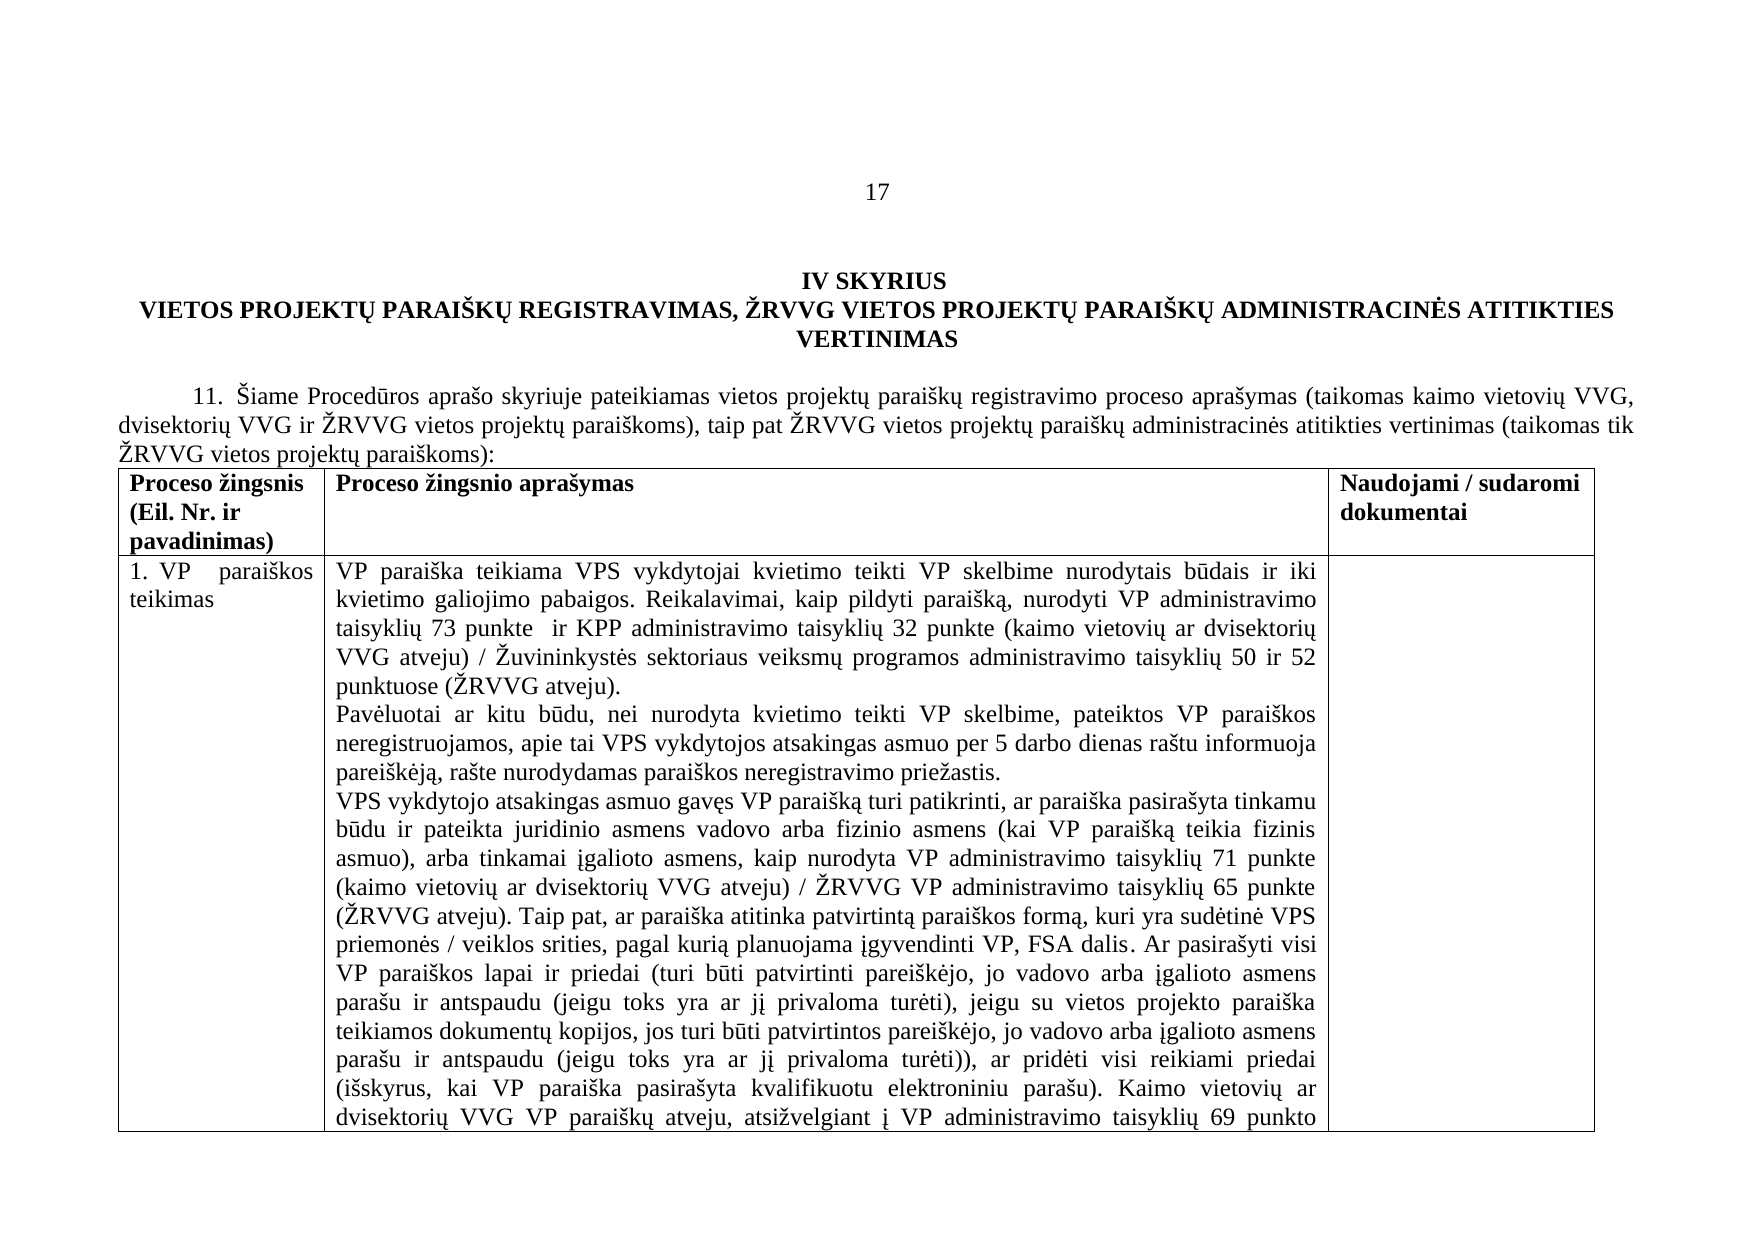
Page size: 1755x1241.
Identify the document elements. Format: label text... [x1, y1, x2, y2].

text 11. Šiame Procedūros aprašo skyriuje pateikiamas vietos projektų paraiškų registravimo proceso aprašymas (taikomas kaimo vietovių VVG, dvisektorių VVG ir ŽRVVG vietos projektų paraiškoms), taip pat ŽRVVG vietos projektų paraiškų administracinės atitikties vertinimas (taikomas tik ŽRVVG vietos projektų paraiškoms): [118, 381, 1636, 467]
table_cell 1. VP paraiškos teikimas [119, 556, 324, 1131]
table_header Proceso žingsnio aprašymas [325, 469, 1328, 555]
text VIETOS PROJEKTŲ PARAIŠKŲ REGISTRAVIMAS, ŽRVVG vietos projektų paraiškų administracinės atitikties vertinimas [118, 295, 1636, 352]
table_cell [1329, 556, 1594, 1131]
table_cell VP paraiška teikiama VPS vykdytojai kvietimo teikti VP skelbime nurodytais būdais ir iki kvietimo galiojimo pabaigos. Reikalavimai, kaip pildyti paraišką, nurodyti VP administravimo taisyklių 73 punkte ir KPP administravimo taisyklių 32 punkte (kaimo vietovių ar dvisektorių VVG atveju) / Žuvininkystės sektoriaus veiksmų programos administravimo taisyklių 50 ir 52 punktuose (ŽRVVG atveju). Pavėluotai ar kitu būdu, nei nurodyta kvietimo teikti VP skelbime, pateiktos VP paraiškos neregistruojamos, apie tai VPS vykdytojos atsakingas asmuo per 5 darbo dienas raštu informuoja pareiškėją, rašte nurodydamas paraiškos neregistravimo priežastis. VPS vykdytojo atsakingas asmuo gavęs VP paraišką turi patikrinti, ar paraiška pasirašyta tinkamu būdu ir pateikta juridinio asmens vadovo arba fizinio asmens (kai VP paraišką teikia fizinis asmuo), arba tinkamai įgalioto asmens, kaip nurodyta VP administravimo taisyklių 71 punkte (kaimo vietovių ar dvisektorių VVG atveju) / ŽRVVG VP administravimo taisyklių 65 punkte (ŽRVVG atveju). Taip pat, ar paraiška atitinka patvirtintą paraiškos formą, kuri yra sudėtinė VPS priemonės / veiklos srities, pagal kurią planuojama įgyvendinti VP, FSA dalis. Ar pasirašyti visi VP paraiškos lapai ir priedai (turi būti patvirtinti pareiškėjo, jo vadovo arba įgalioto asmens parašu ir antspaudu (jeigu toks yra ar jį privaloma turėti), jeigu su vietos projekto paraiška teikiamos dokumentų kopijos, jos turi būti patvirtintos pareiškėjo, jo vadovo arba įgalioto asmens parašu ir antspaudu (jeigu toks yra ar jį privaloma turėti)), ar pridėti visi reikiami priedai (išskyrus, kai VP paraiška pasirašyta kvalifikuotu elektroniniu parašu). Kaimo vietovių ar dvisektorių VVG VP paraiškų atveju, atsižvelgiant į VP administravimo taisyklių 69 punkto [325, 556, 1328, 1131]
table_header Naudojami / sudaromi dokumentai [1329, 469, 1594, 555]
text IV SKYRIUS [118, 266, 1636, 295]
table_header Proceso žingsnis (Eil. Nr. ir pavadinimas) [119, 469, 324, 555]
